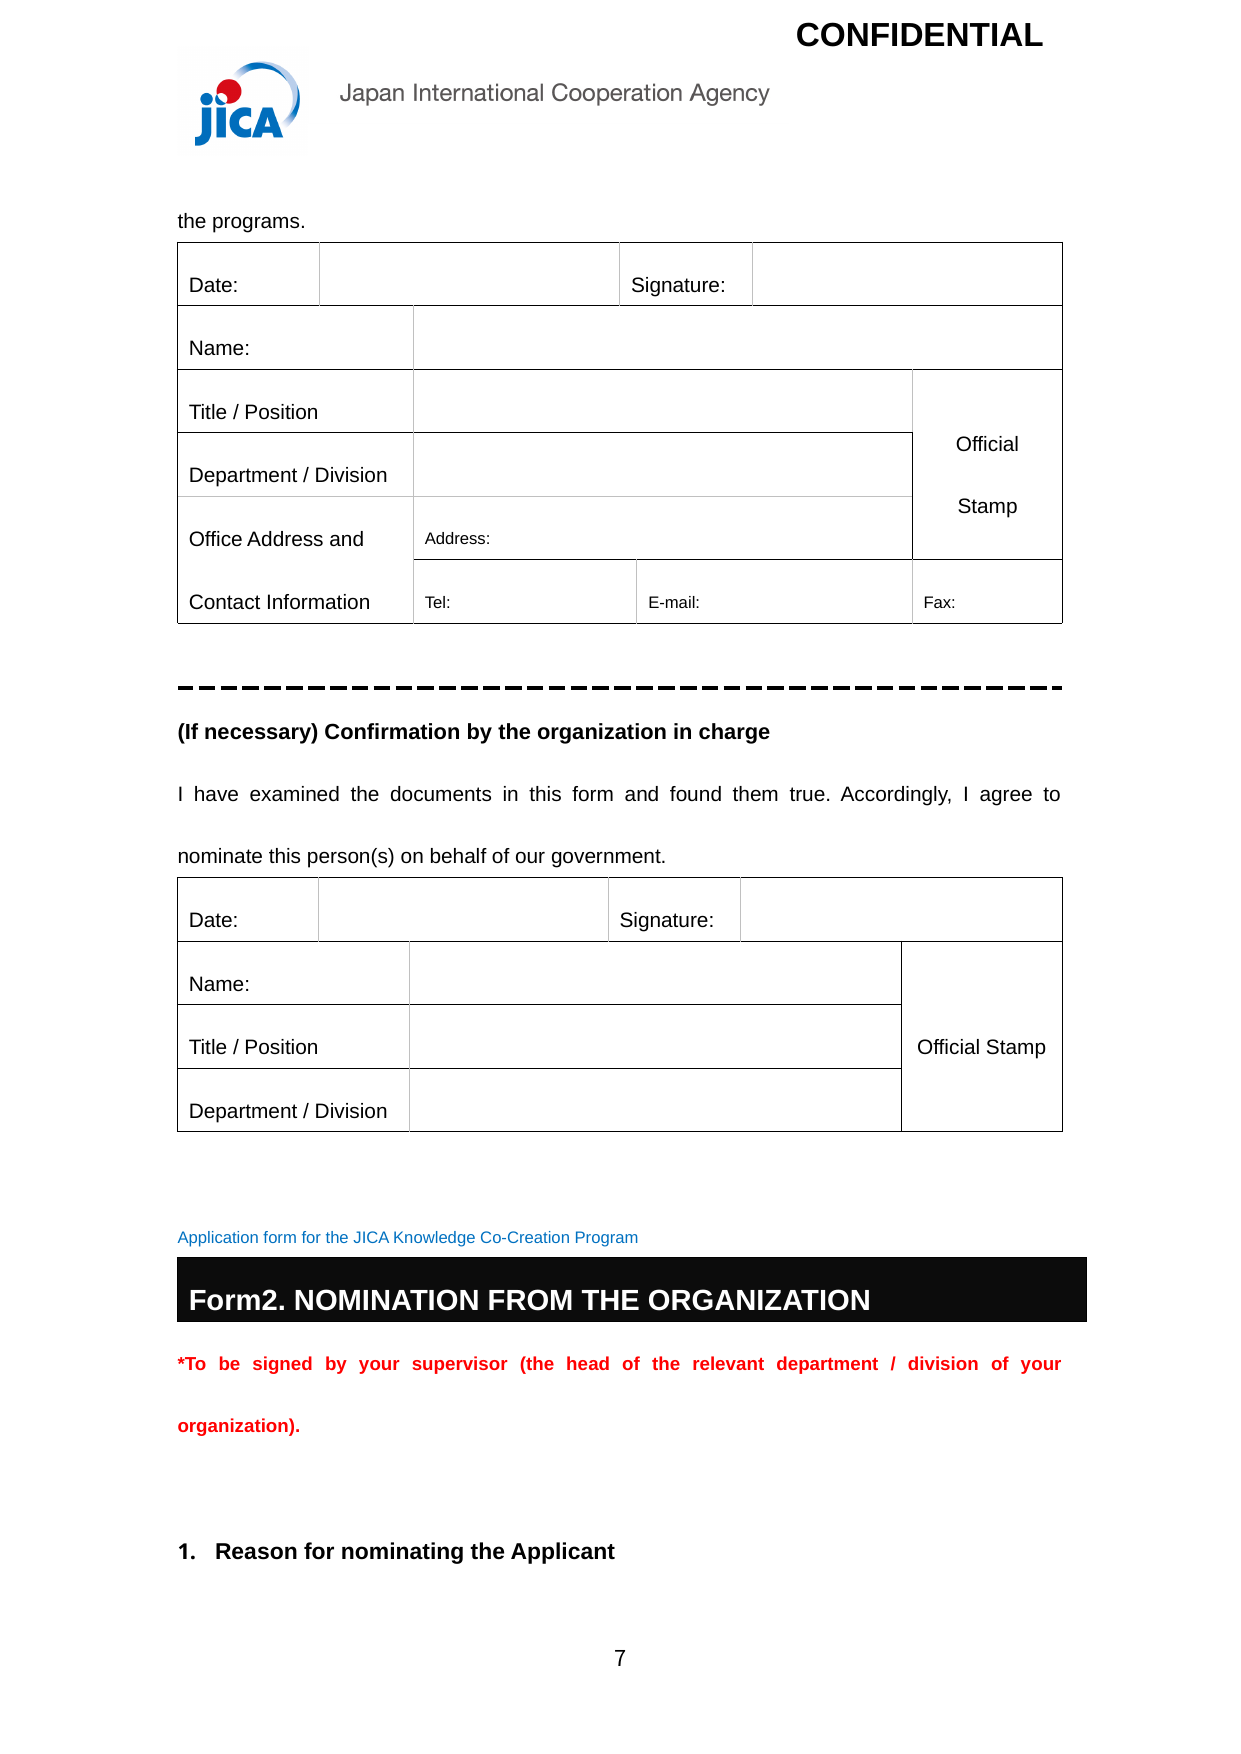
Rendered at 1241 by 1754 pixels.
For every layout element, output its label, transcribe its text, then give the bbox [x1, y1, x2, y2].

table_header [753, 243, 1062, 305]
table_cell Official Stamp [902, 942, 1062, 1131]
table_cell Address: [414, 497, 912, 559]
table_cell Tel: [414, 560, 636, 623]
table_cell Department / Division [178, 433, 413, 496]
table_header Signature: [609, 878, 740, 941]
text I have examined the documents in this form and found them true. Accordingly, I agree to nominate this person(s) on behalf of our government. [177, 752, 1063, 877]
table_cell Office Address and Contact Information [178, 497, 413, 623]
table_header Date: [178, 243, 319, 305]
table_header [741, 878, 1062, 941]
table_header [320, 243, 619, 305]
table_cell [414, 433, 912, 496]
table_cell [414, 370, 912, 432]
table_cell [414, 306, 1062, 369]
table_cell Title / Position [178, 370, 413, 432]
table_header Signature: [620, 243, 752, 305]
table_cell [410, 1005, 901, 1068]
text the programs. [177, 179, 1063, 242]
table_header Form2. NOMINATION FROM THE ORGANIZATION [178, 1258, 1086, 1321]
table_cell Department / Division [178, 1069, 409, 1131]
table_cell Official Stamp [913, 370, 1062, 559]
table_cell [410, 1069, 901, 1131]
table_cell [410, 942, 901, 1004]
text *To be signed by your supervisor (the head of the relevant department / division of your organization). [177, 1322, 1063, 1447]
table_cell [178, 624, 1062, 686]
table_cell Title / Position [178, 1005, 409, 1068]
text Application form for the JICA Knowledge Co-Creation Program [177, 1195, 1063, 1257]
table_cell Name: [178, 942, 409, 1004]
table_cell Fax: [913, 560, 1062, 623]
table_header Date: [178, 878, 318, 941]
table_header [319, 878, 608, 941]
table_cell Name: [178, 306, 413, 369]
table_cell E-mail: [637, 560, 912, 623]
list Reason for nominating the Applicant [177, 1509, 1063, 1572]
text (If necessary) Confirmation by the organization in charge [177, 689, 1063, 752]
